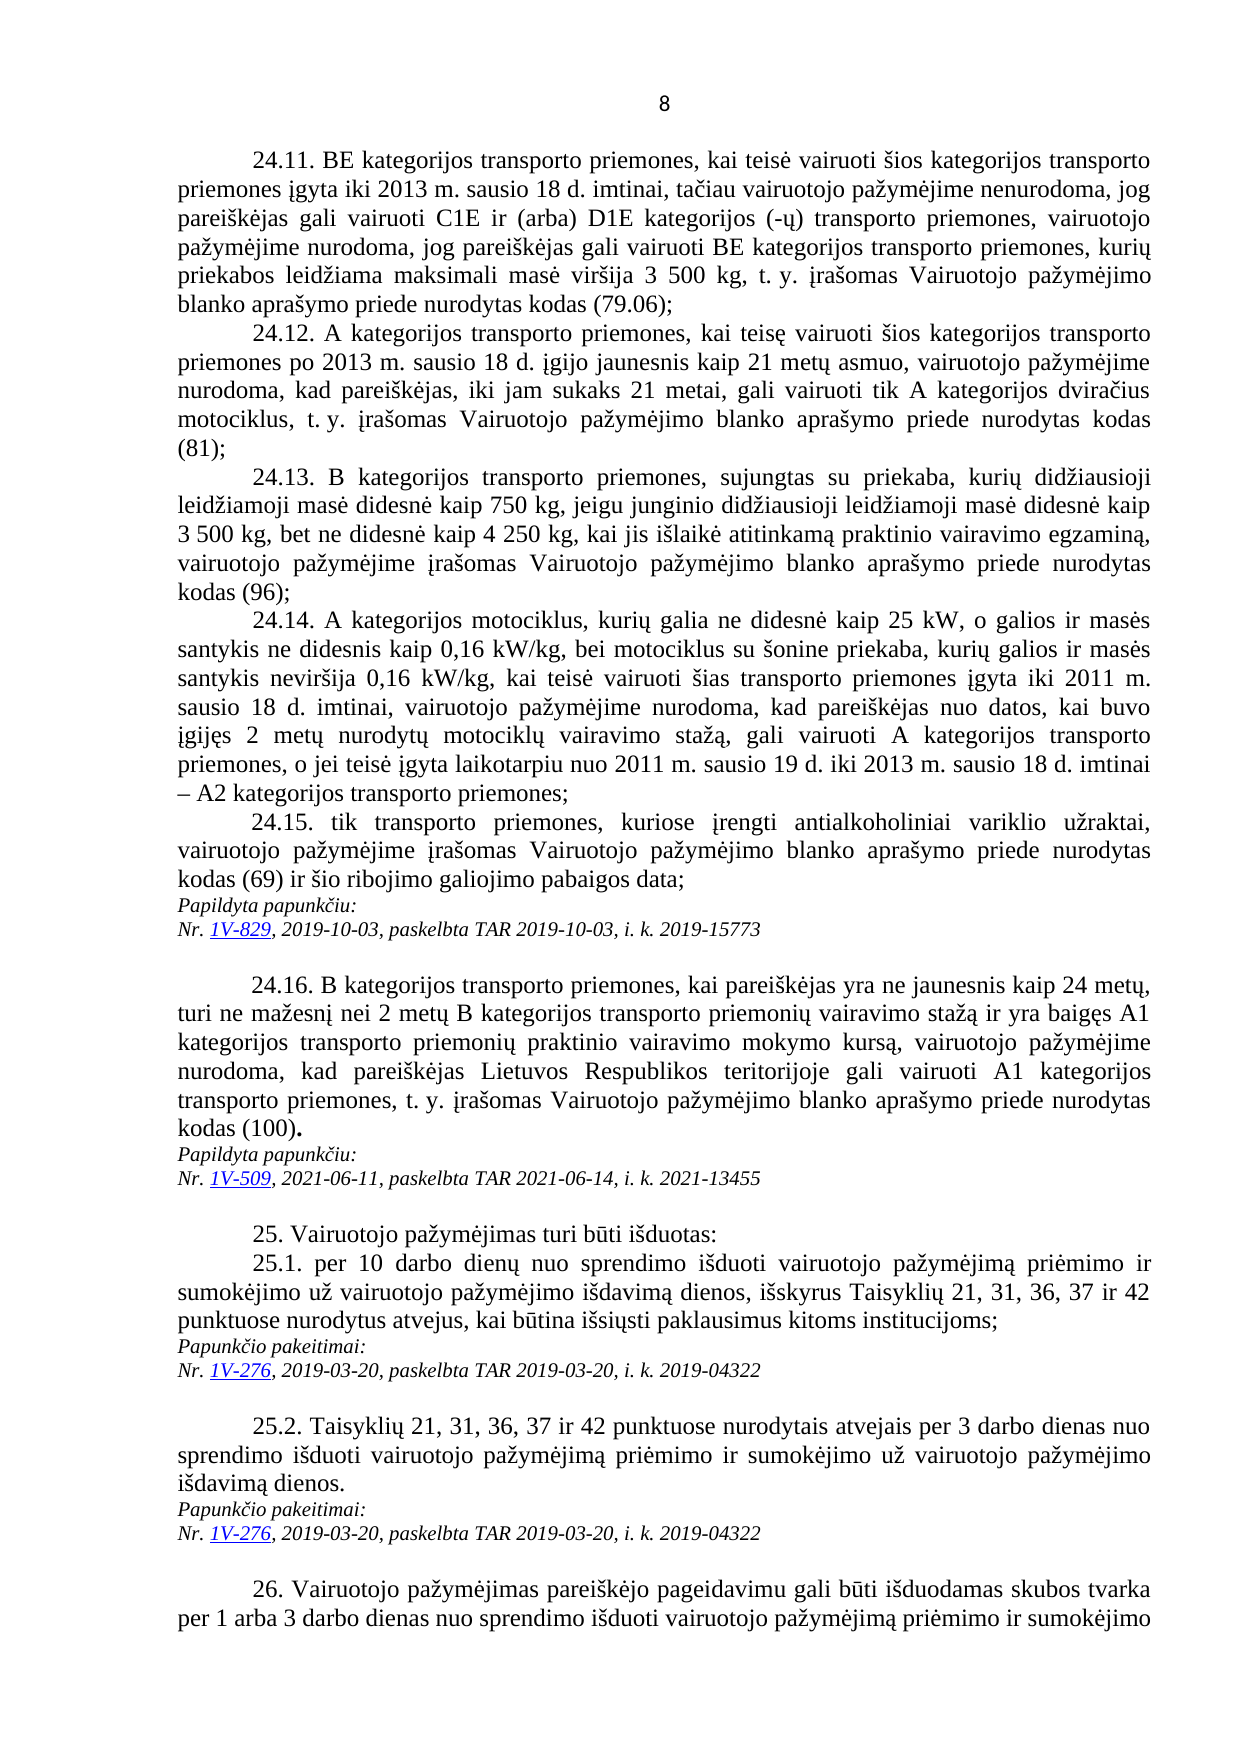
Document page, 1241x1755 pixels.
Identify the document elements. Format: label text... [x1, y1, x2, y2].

text Nr. 1V-829, 2019-10-03, paskelbta TAR 2019-10-03, i. k. 2019-15773 [177, 917, 1152, 941]
text 26. Vairuotojo pažymėjimas pareiškėjo pageidavimu gali būti išduodamas skubos tvarka per 1 arba 3 darbo dienas nuo sprendimo išduoti vairuotojo pažymėjimą priėmimo ir sumokėjimo [177, 1574, 1152, 1632]
text 25. Vairuotojo pažymėjimas turi būti išduotas: [177, 1219, 1152, 1248]
text Papunkčio pakeitimai: [177, 1334, 1152, 1358]
text Nr. 1V-509, 2021-06-11, paskelbta TAR 2021-06-14, i. k. 2021-13455 [177, 1166, 1152, 1190]
text 25.2. Taisyklių 21, 31, 36, 37 ir 42 punktuose nurodytais atvejais per 3 darbo dienas nuo sprendimo išduoti vairuotojo pažymėjimą priėmimo ir sumokėjimo už vairuotojo pažymėjimo išdavimą dienos. [177, 1411, 1152, 1497]
text 24.15. tik transporto priemones, kuriose įrengti antialkoholiniai variklio užraktai, vairuotojo pažymėjime įrašomas Vairuotojo pažymėjimo blanko aprašymo priede nurodytas kodas (69) ir šio ribojimo galiojimo pabaigos data; [177, 807, 1152, 893]
text 24.16. B kategorijos transporto priemones, kai pareiškėjas yra ne jaunesnis kaip 24 metų, turi ne mažesnį nei 2 metų B kategorijos transporto priemonių vairavimo stažą ir yra baigęs A1 kategorijos transporto priemonių praktinio vairavimo mokymo kursą, vairuotojo pažymėjime nurodoma, kad pareiškėjas Lietuvos Respublikos teritorijoje gali vairuoti A1 kategorijos transporto priemones, t. y. įrašomas Vairuotojo pažymėjimo blanko aprašymo priede nurodytas kodas (100). [177, 970, 1152, 1142]
text Papildyta papunkčiu: [177, 1142, 1152, 1166]
text 24.11. BE kategorijos transporto priemones, kai teisė vairuoti šios kategorijos transporto priemones įgyta iki 2013 m. sausio 18 d. imtinai, tačiau vairuotojo pažymėjime nenurodoma, jog pareiškėjas gali vairuoti C1E ir (arba) D1E kategorijos (-ų) transporto priemones, vairuotojo pažymėjime nurodoma, jog pareiškėjas gali vairuoti BE kategorijos transporto priemones, kurių priekabos leidžiama maksimali masė viršija 3 500 kg, t. y. įrašomas Vairuotojo pažymėjimo blanko aprašymo priede nurodytas kodas (79.06); [177, 145, 1152, 318]
text Nr. 1V-276, 2019-03-20, paskelbta TAR 2019-03-20, i. k. 2019-04322 [177, 1521, 1152, 1545]
text Papildyta papunkčiu: [177, 893, 1152, 917]
text Papunkčio pakeitimai: [177, 1497, 1152, 1521]
text 25.1. per 10 darbo dienų nuo sprendimo išduoti vairuotojo pažymėjimą priėmimo ir sumokėjimo už vairuotojo pažymėjimo išdavimą dienos, išskyrus Taisyklių 21, 31, 36, 37 ir 42 punktuose nurodytus atvejus, kai būtina išsiųsti paklausimus kitoms institucijoms; [177, 1248, 1152, 1334]
text 24.12. A kategorijos transporto priemones, kai teisę vairuoti šios kategorijos transporto priemones po 2013 m. sausio 18 d. įgijo jaunesnis kaip 21 metų asmuo, vairuotojo pažymėjime nurodoma, kad pareiškėjas, iki jam sukaks 21 metai, gali vairuoti tik A kategorijos dviračius motociklus, t. y. įrašomas Vairuotojo pažymėjimo blanko aprašymo priede nurodytas kodas (81); [177, 318, 1152, 462]
text 24.13. B kategorijos transporto priemones, sujungtas su priekaba, kurių didžiausioji leidžiamoji masė didesnė kaip 750 kg, jeigu junginio didžiausioji leidžiamoji masė didesnė kaip 3 500 kg, bet ne didesnė kaip 4 250 kg, kai jis išlaikė atitinkamą praktinio vairavimo egzaminą, vairuotojo pažymėjime įrašomas Vairuotojo pažymėjimo blanko aprašymo priede nurodytas kodas (96); [177, 462, 1152, 605]
text Nr. 1V-276, 2019-03-20, paskelbta TAR 2019-03-20, i. k. 2019-04322 [177, 1358, 1152, 1382]
text 24.14. A kategorijos motociklus, kurių galia ne didesnė kaip 25 kW, o galios ir masės santykis ne didesnis kaip 0,16 kW/kg, bei motociklus su šonine priekaba, kurių galios ir masės santykis neviršija 0,16 kW/kg, kai teisė vairuoti šias transporto priemones įgyta iki 2011 m. sausio 18 d. imtinai, vairuotojo pažymėjime nurodoma, kad pareiškėjas nuo datos, kai buvo įgijęs 2 metų nurodytų motociklų vairavimo stažą, gali vairuoti A kategorijos transporto priemones, o jei teisė įgyta laikotarpiu nuo 2011 m. sausio 19 d. iki 2013 m. sausio 18 d. imtinai – A2 kategorijos transporto priemones; [177, 605, 1152, 807]
